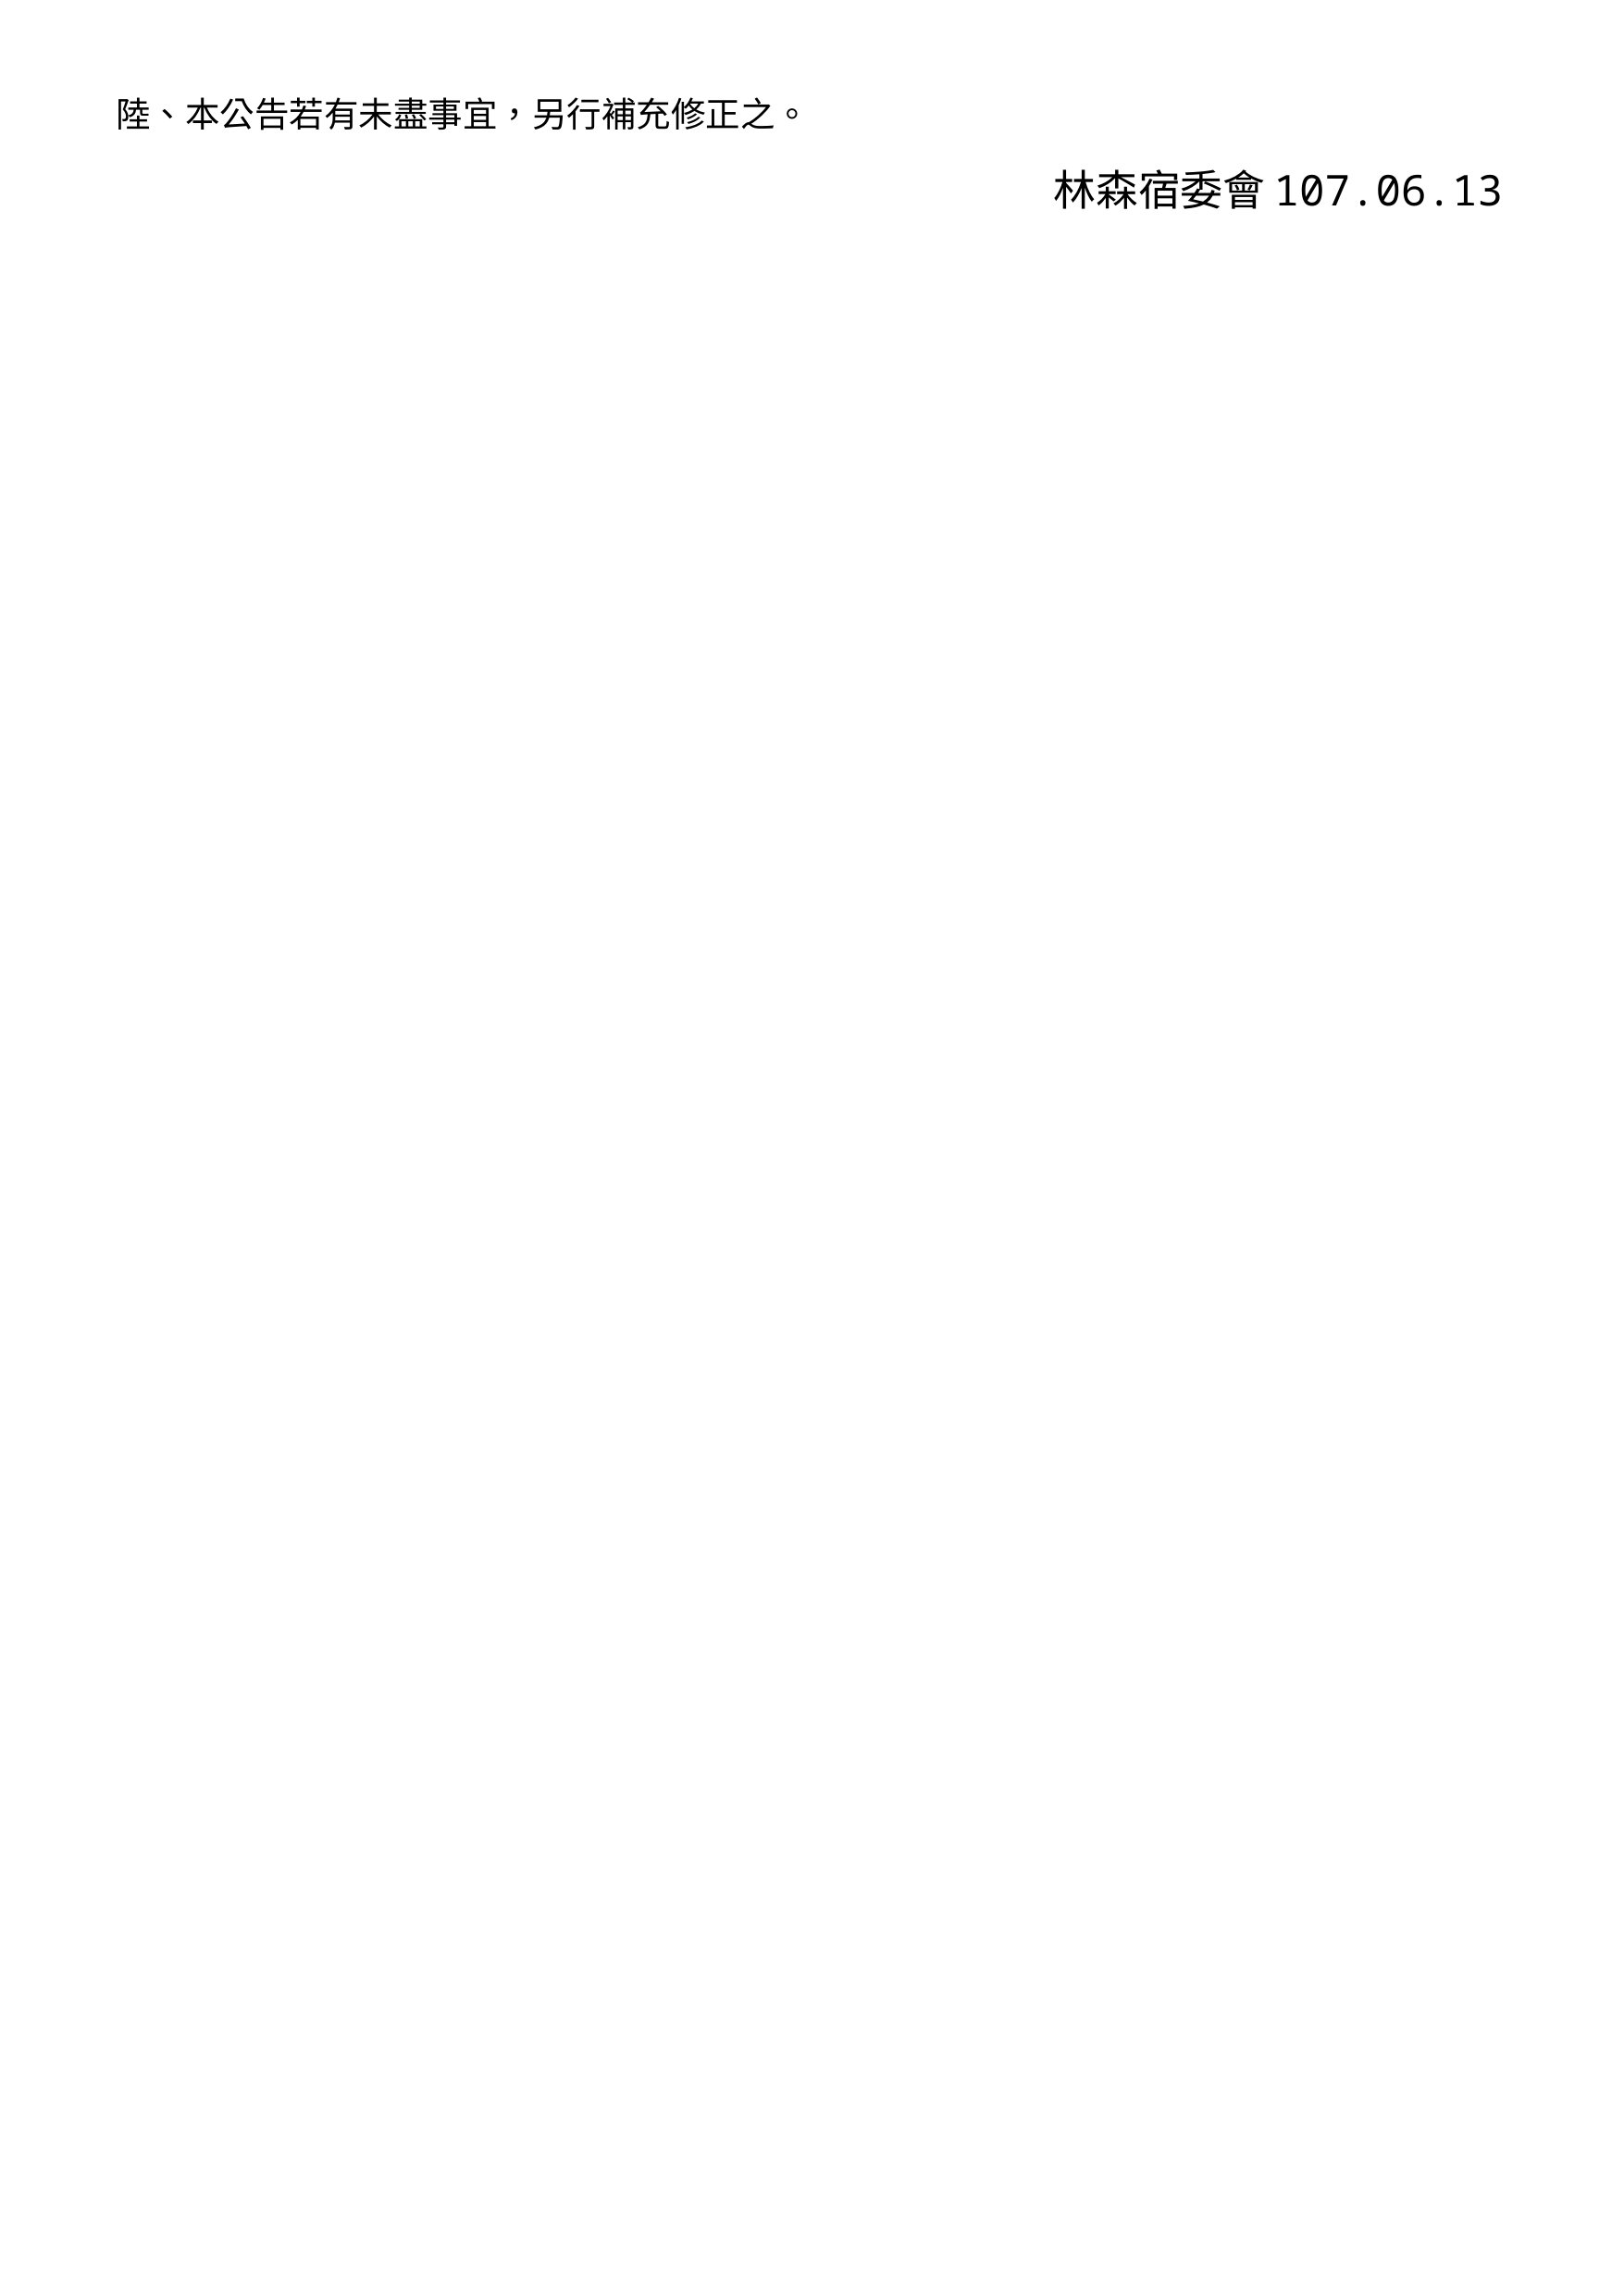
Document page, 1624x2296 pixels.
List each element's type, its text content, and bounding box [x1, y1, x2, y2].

text 陸、本公告若有未盡事宜，另行補充修正之。 [116, 82, 1515, 138]
text 林森宿委會107.06.13 [116, 161, 1515, 217]
